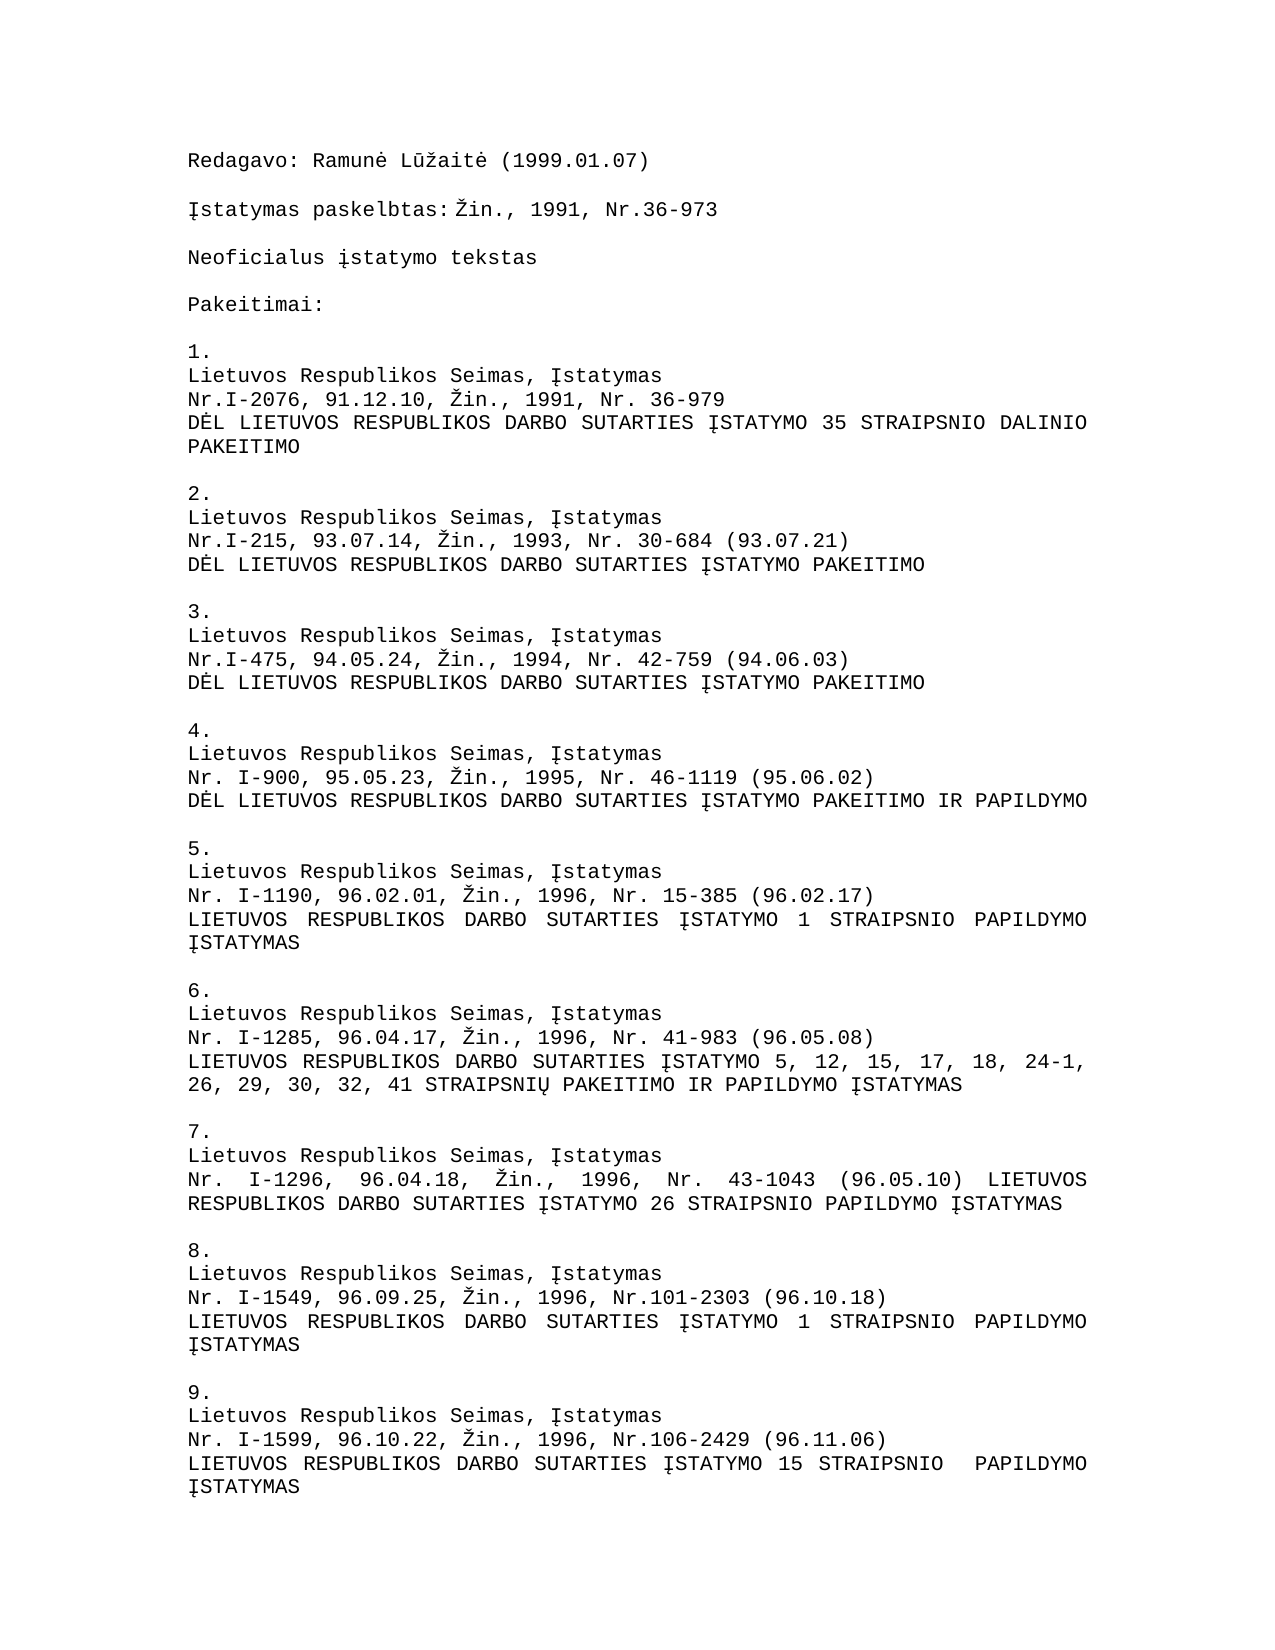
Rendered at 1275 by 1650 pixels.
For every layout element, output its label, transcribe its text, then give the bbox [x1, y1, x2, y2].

text Nr.I-475, 94.05.24, Žin., 1994, Nr. 42-759 (94.06.03) [187, 649, 1087, 672]
text LIETUVOS RESPUBLIKOS DARBO SUTARTIES ĮSTATYMO 5, 12, 15, 17, 18, 24-1, 26, 29, 30, 32, 41 STRAIPSNIŲ PAKEITIMO IR PAPILDYMO ĮSTATYMAS [187, 1051, 1087, 1098]
text Nr. I-1285, 96.04.17, Žin., 1996, Nr. 41-983 (96.05.08) [187, 1027, 1087, 1051]
text 9. [187, 1382, 1087, 1405]
text 3. [187, 601, 1087, 625]
text Nr. I-1296, 96.04.18, Žin., 1996, Nr. 43-1043 (96.05.10) LIETUVOS RESPUBLIKOS DARBO SUTARTIES ĮSTATYMO 26 STRAIPSNIO PAPILDYMO ĮSTATYMAS [187, 1169, 1087, 1216]
text 1. [187, 341, 1087, 365]
text Nr. I-900, 95.05.23, Žin., 1995, Nr. 46-1119 (95.06.02) [187, 767, 1087, 791]
text Neoficialus įstatymo tekstas [187, 247, 1087, 270]
text Lietuvos Respublikos Seimas, Įstatymas [187, 861, 1087, 885]
text LIETUVOS RESPUBLIKOS DARBO SUTARTIES ĮSTATYMO 15 STRAIPSNIO PAPILDYMO ĮSTATYMAS [187, 1453, 1087, 1500]
text Lietuvos Respublikos Seimas, Įstatymas [187, 743, 1087, 767]
text 5. [187, 838, 1087, 861]
text 6. [187, 980, 1087, 1003]
text Nr.I-2076, 91.12.10, Žin., 1991, Nr. 36-979 [187, 388, 1087, 412]
text Nr. I-1549, 96.09.25, Žin., 1996, Nr.101-2303 (96.10.18) [187, 1287, 1087, 1311]
text DĖL LIETUVOS RESPUBLIKOS DARBO SUTARTIES ĮSTATYMO 35 STRAIPSNIO DALINIO PAKEITIMO [187, 412, 1087, 459]
text 2. [187, 483, 1087, 507]
text DĖL LIETUVOS RESPUBLIKOS DARBO SUTARTIES ĮSTATYMO PAKEITIMO [187, 554, 1087, 578]
text Lietuvos Respublikos Seimas, Įstatymas [187, 507, 1087, 530]
text 7. [187, 1122, 1087, 1145]
text Lietuvos Respublikos Seimas, Įstatymas [187, 1003, 1087, 1027]
text Lietuvos Respublikos Seimas, Įstatymas [187, 625, 1087, 649]
text Lietuvos Respublikos Seimas, Įstatymas [187, 1145, 1087, 1169]
text 4. [187, 719, 1087, 743]
text Nr.I-215, 93.07.14, Žin., 1993, Nr. 30-684 (93.07.21) [187, 530, 1087, 554]
text LIETUVOS RESPUBLIKOS DARBO SUTARTIES ĮSTATYMO 1 STRAIPSNIO PAPILDYMO ĮSTATYMAS [187, 909, 1087, 956]
text Nr. I-1599, 96.10.22, Žin., 1996, Nr.106-2429 (96.11.06) [187, 1429, 1087, 1453]
text DĖL LIETUVOS RESPUBLIKOS DARBO SUTARTIES ĮSTATYMO PAKEITIMO IR PAPILDYMO [187, 791, 1087, 814]
text LIETUVOS RESPUBLIKOS DARBO SUTARTIES ĮSTATYMO 1 STRAIPSNIO PAPILDYMO ĮSTATYMAS [187, 1311, 1087, 1358]
text Nr. I-1190, 96.02.01, Žin., 1996, Nr. 15-385 (96.02.17) [187, 885, 1087, 909]
text DĖL LIETUVOS RESPUBLIKOS DARBO SUTARTIES ĮSTATYMO PAKEITIMO [187, 672, 1087, 696]
text Lietuvos Respublikos Seimas, Įstatymas [187, 1263, 1087, 1287]
text Įstatymas paskelbtas: Žin., 1991, Nr.36-973 [187, 197, 1087, 223]
text Lietuvos Respublikos Seimas, Įstatymas [187, 1405, 1087, 1429]
text Redagavo: Ramunė Lūžaitė (1999.01.07) [187, 150, 1087, 174]
text Pakeitimai: [187, 294, 1087, 318]
text 8. [187, 1240, 1087, 1263]
text Lietuvos Respublikos Seimas, Įstatymas [187, 365, 1087, 388]
